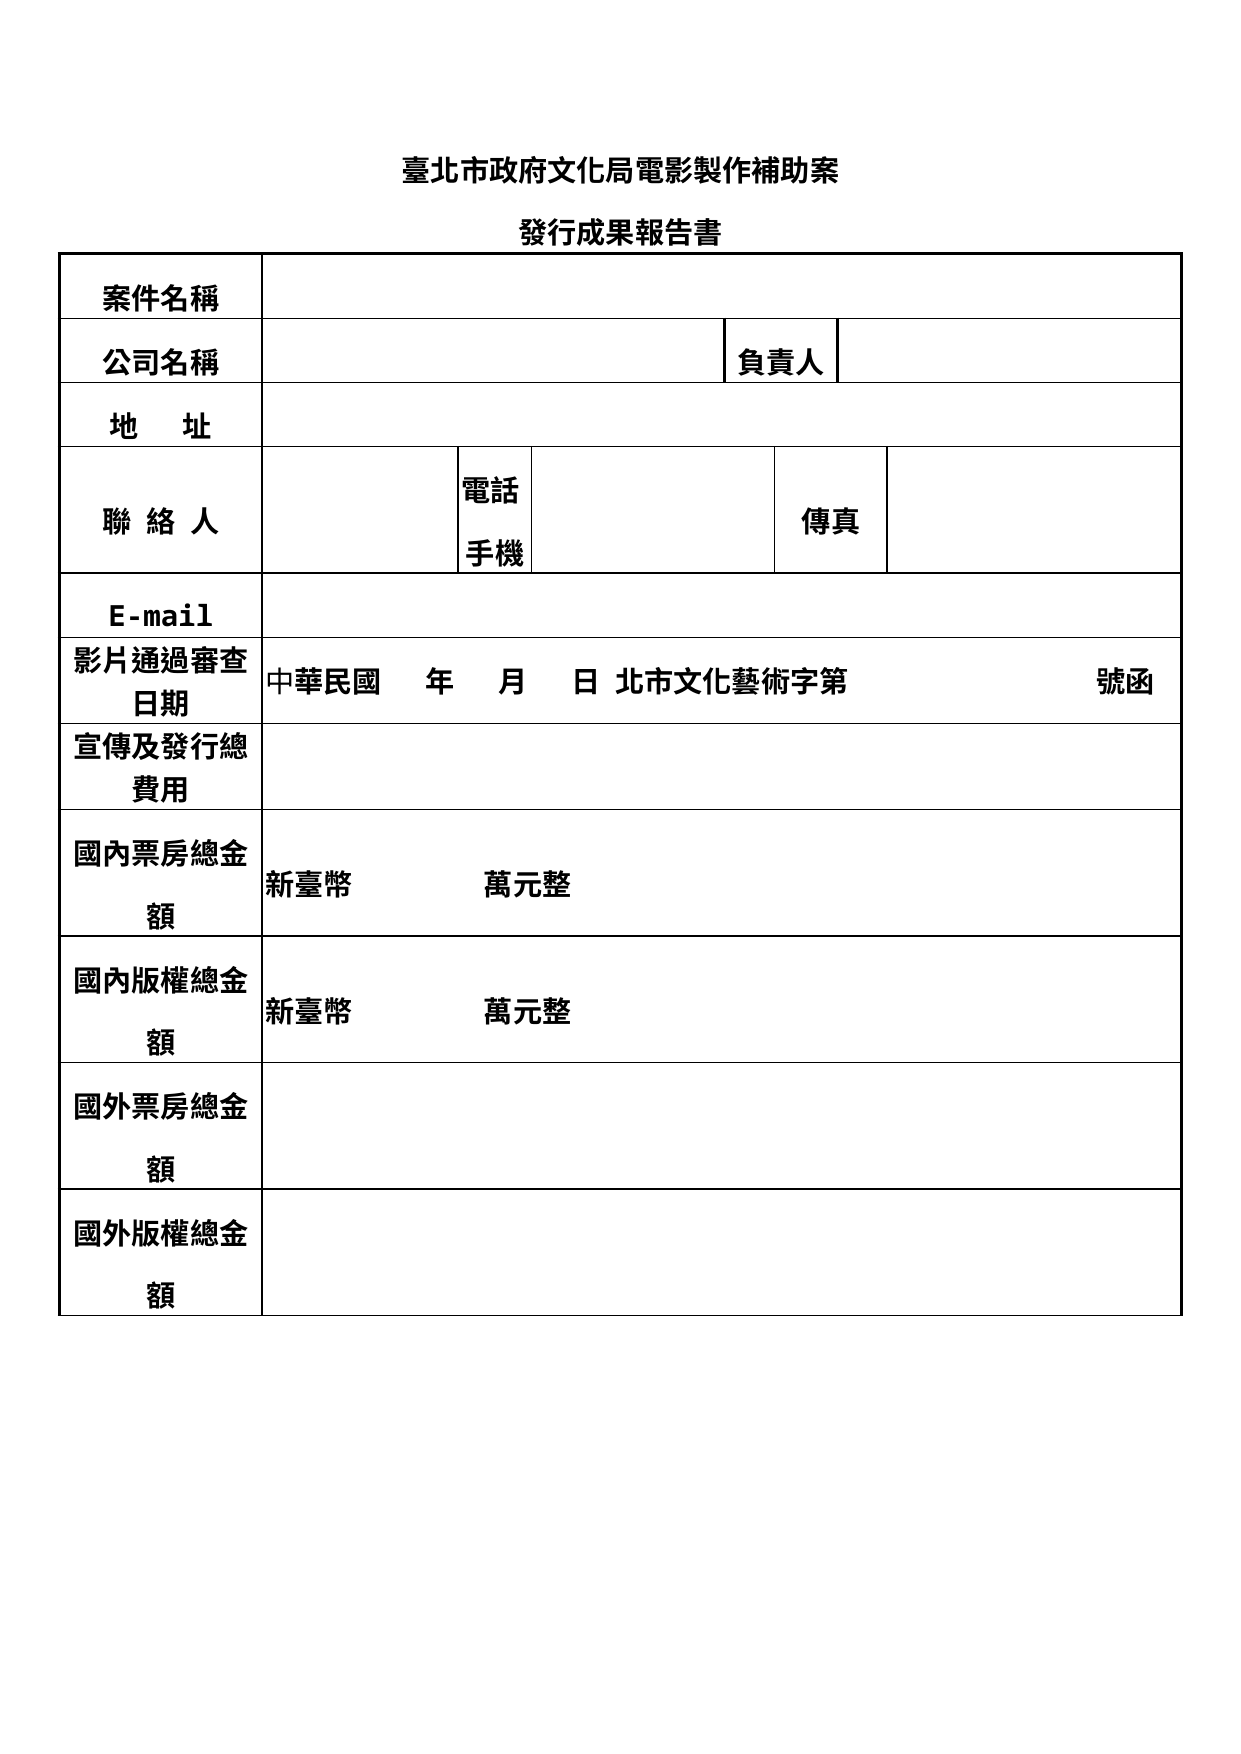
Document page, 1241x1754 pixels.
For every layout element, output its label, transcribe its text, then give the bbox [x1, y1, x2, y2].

table_cell 國外票房總金額 [61, 1063, 261, 1188]
table_cell [263, 255, 1180, 318]
table_cell [263, 1190, 1180, 1315]
table_cell 宣傳及發行總費用 [61, 724, 261, 809]
table_cell [888, 447, 1180, 572]
table_cell 中華民國 年 月 日 北市文化藝術字第 號函 [263, 638, 1180, 722]
table_cell E-mail [61, 574, 261, 636]
table_cell [263, 1063, 1180, 1188]
table_cell [532, 447, 774, 572]
table_cell [263, 447, 457, 572]
table_cell 案件名稱 [61, 255, 261, 318]
table_cell [263, 574, 1180, 636]
table_cell 電話 手機 [459, 447, 531, 572]
table_cell [839, 319, 1180, 382]
table_cell 新臺幣 萬元整 [263, 937, 1180, 1062]
table_cell 國外版權總金額 [61, 1190, 261, 1315]
table_cell 傳真 [775, 447, 886, 572]
table_cell 影片通過審查日期 [61, 638, 261, 722]
table_cell [263, 383, 1180, 446]
table_cell 聯 絡 人 [61, 447, 261, 572]
table_cell 地 址 [61, 383, 261, 446]
table_cell [263, 724, 1180, 809]
table_cell 國內版權總金額 [61, 937, 261, 1062]
table_cell 公司名稱 [61, 319, 261, 382]
table_cell 國內票房總金額 [61, 810, 261, 935]
table_cell 負責人 [726, 319, 836, 382]
table_cell [263, 319, 723, 382]
table_cell 新臺幣 萬元整 [263, 810, 1180, 935]
table_header 臺北市政府文化局電影製作補助案 發行成果報告書 [59, 127, 1181, 252]
